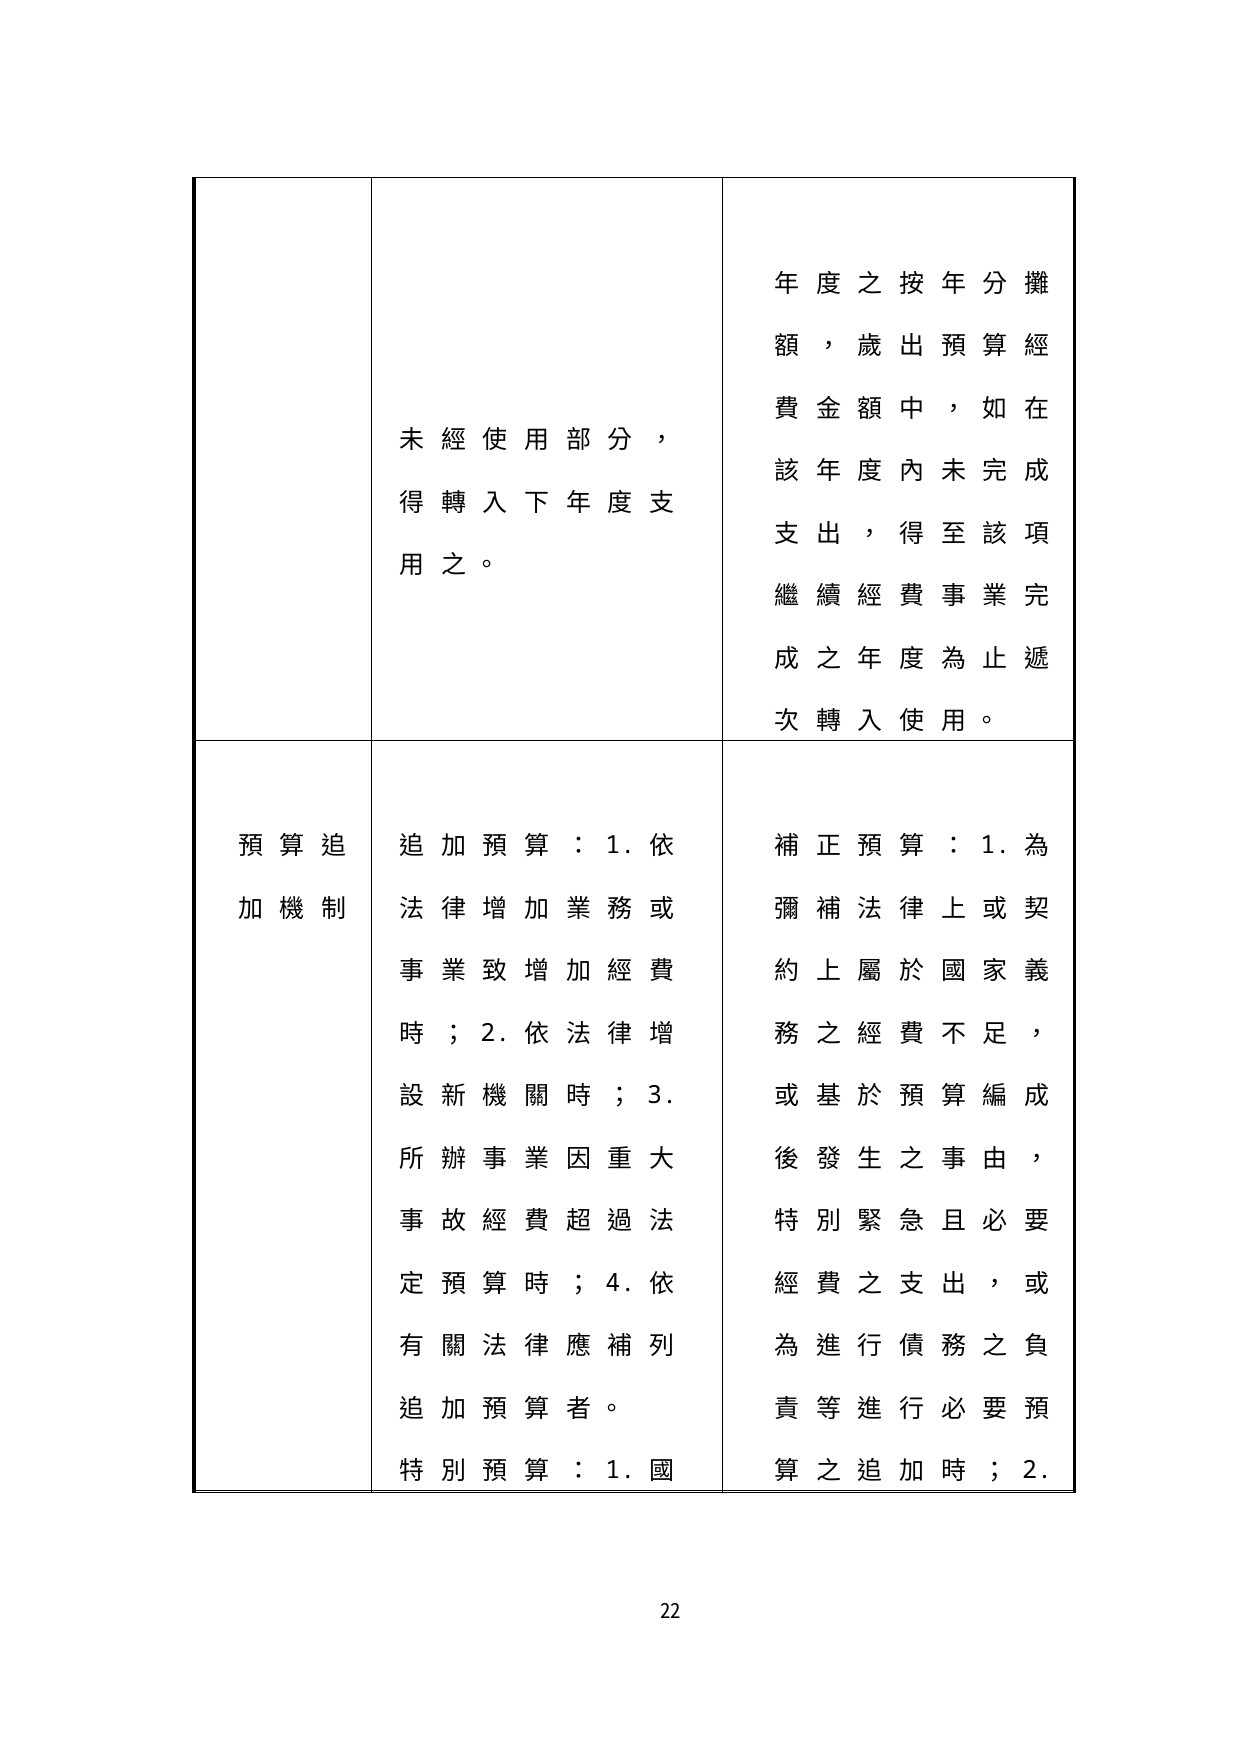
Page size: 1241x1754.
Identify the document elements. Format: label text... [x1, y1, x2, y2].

table_cell [196, 178, 371, 740]
table_cell 追加預算：1.依法律增加業務或事業致增加經費時；2.依法律增設新機關時；3.所辦事業因重大事故經費超過法定預算時；4.依有關法律應補列追加預算者。 特別預算：1.國 [372, 741, 722, 1490]
table_cell 補正預算：1.為彌補法律上或契約上屬於國家義務之經費不足，或基於預算編成後發生之事由，特別緊急且必要經費之支出，或為進行債務之負責等進行必要預算之追加時；2. [723, 741, 1073, 1490]
table_cell 未經使用部分，得轉入下年度支用之。 [372, 178, 722, 740]
table_cell 預算追加機制 [196, 741, 371, 1490]
table_cell 年度之按年分攤額，歲出預算經費金額中，如在該年度內未完成支出，得至該項繼續經費事業完成之年度為止遞次轉入使用。 [723, 178, 1073, 740]
